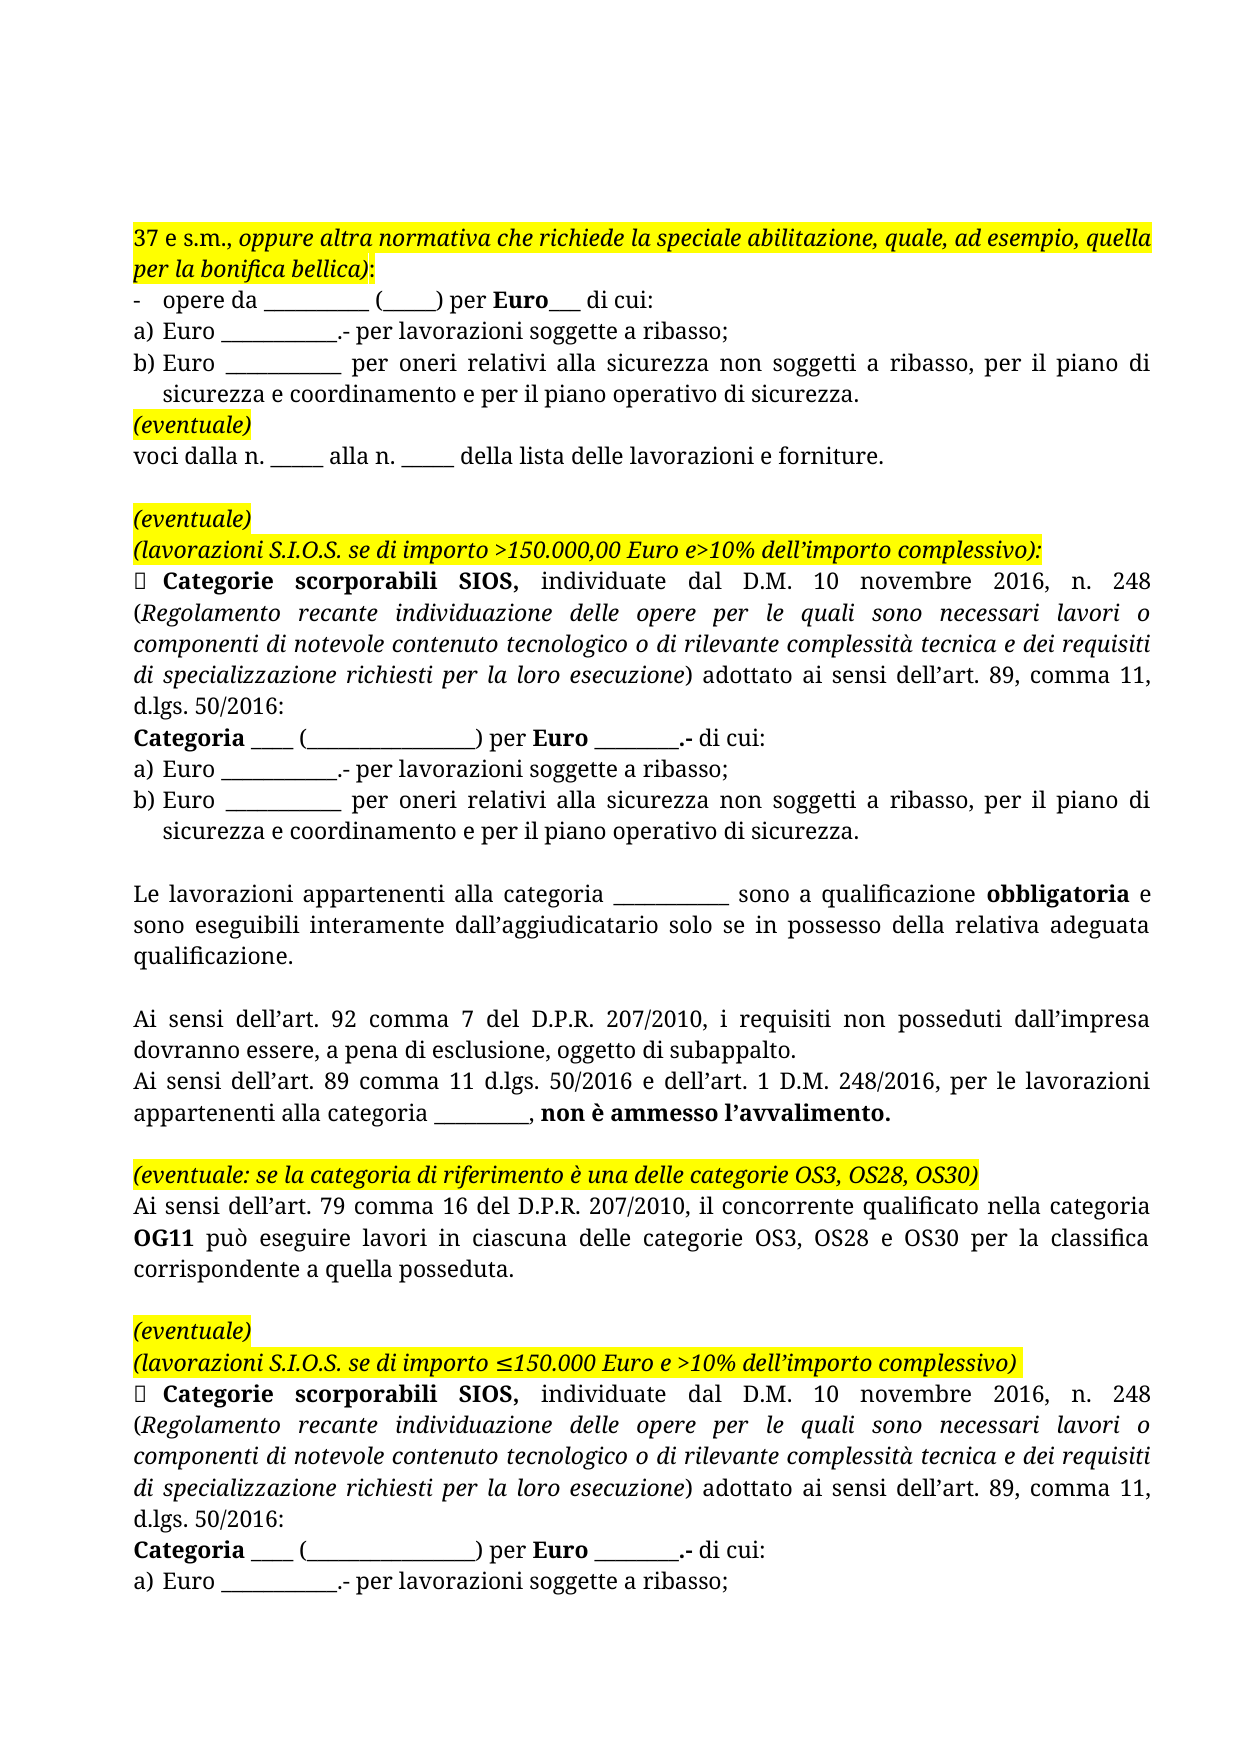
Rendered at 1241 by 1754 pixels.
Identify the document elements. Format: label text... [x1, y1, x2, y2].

text Ai sensi dell’art. 92 comma 7 del D.P.R. 207/2010, i requisiti non posseduti dall’impresa dovranno essere, a pena di esclusione, oggetto di subappalto. [133, 1003, 1152, 1065]
text - opere da __________ (_____) per Euro___ di cui: [133, 284, 1152, 315]
text (eventuale) [133, 1315, 1152, 1347]
text (eventuale: se la categoria di riferimento è una delle categorie OS3, OS28, OS30) [133, 1159, 1152, 1190]
text (eventuale) [133, 503, 1152, 534]
text a) Euro ___________.- per lavorazioni soggette a ribasso; [133, 315, 1152, 347]
text (lavorazioni S.I.O.S. se di importo ≤150.000 Euro e >10% dell’importo complessivo) [133, 1347, 1152, 1378]
text a) Euro ___________.- per lavorazioni soggette a ribasso; [133, 753, 1152, 784]
text Ai sensi dell’art. 89 comma 11 d.lgs. 50/2016 e dell’art. 1 D.M. 248/2016, per le lavorazioni appartenenti alla categoria _________, non è ammesso l’avvalimento. [133, 1065, 1152, 1128]
text  Categorie scorporabili SIOS, individuate dal D.M. 10 novembre 2016, n. 248 (Regolamento recante individuazione delle opere per le quali sono necessari lavori o componenti di notevole contenuto tecnologico o di rilevante complessità tecnica e dei requisiti di specializzazione richiesti per la loro esecuzione) adottato ai sensi dell’art. 89, comma 11, d.lgs. 50/2016: [133, 565, 1152, 722]
text b) Euro ___________ per oneri relativi alla sicurezza non soggetti a ribasso, per il piano di sicurezza e coordinamento e per il piano operativo di sicurezza. [133, 784, 1152, 847]
text Categoria ____ (________________) per Euro ________.- di cui: [89, 1534, 1152, 1565]
text Le lavorazioni appartenenti alla categoria ___________ sono a qualificazione obbligatoria e sono eseguibili interamente dall’aggiudicatario solo se in possesso della relativa adeguata qualificazione. [133, 878, 1152, 972]
text Categoria ____ (________________) per Euro ________.- di cui: [89, 722, 1152, 753]
text Ai sensi dell’art. 79 comma 16 del D.P.R. 207/2010, il concorrente qualificato nella categoria OG11 può eseguire lavori in ciascuna delle categorie OS3, OS28 e OS30 per la classifica corrispondente a quella posseduta. [133, 1190, 1152, 1284]
text a) Euro ___________.- per lavorazioni soggette a ribasso; [133, 1565, 1152, 1597]
text b) Euro ___________ per oneri relativi alla sicurezza non soggetti a ribasso, per il piano di sicurezza e coordinamento e per il piano operativo di sicurezza. [133, 347, 1152, 409]
text 37 e s.m., oppure altra normativa che richiede la speciale abilitazione, quale, ad esempio, quella per la bonifica bellica): [133, 222, 1152, 284]
text voci dalla n. _____ alla n. _____ della lista delle lavorazioni e forniture. [133, 440, 1152, 472]
text (eventuale) [133, 409, 1152, 440]
text (lavorazioni S.I.O.S. se di importo >150.000,00 Euro e>10% dell’importo complessivo): [133, 534, 1152, 565]
text  Categorie scorporabili SIOS, individuate dal D.M. 10 novembre 2016, n. 248 (Regolamento recante individuazione delle opere per le quali sono necessari lavori o componenti di notevole contenuto tecnologico o di rilevante complessità tecnica e dei requisiti di specializzazione richiesti per la loro esecuzione) adottato ai sensi dell’art. 89, comma 11, d.lgs. 50/2016: [133, 1378, 1152, 1534]
